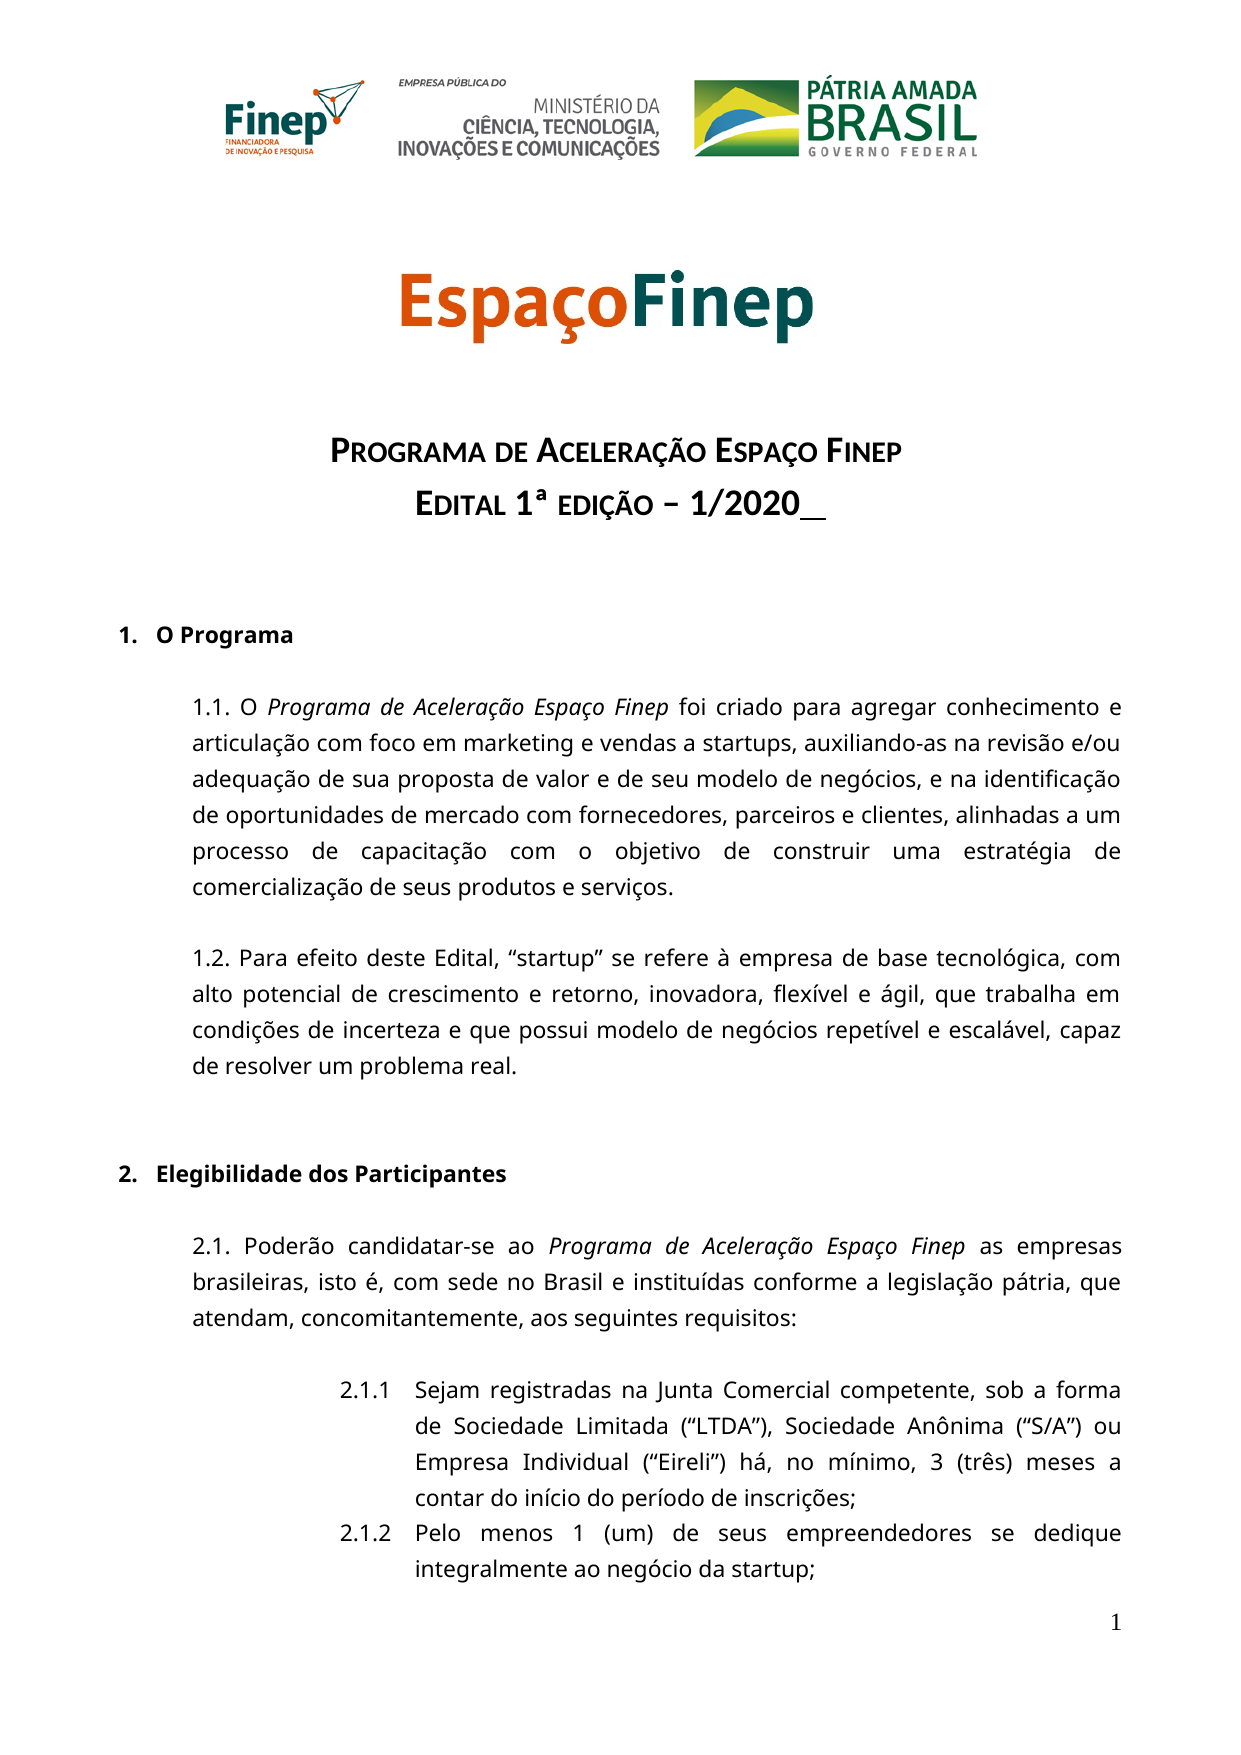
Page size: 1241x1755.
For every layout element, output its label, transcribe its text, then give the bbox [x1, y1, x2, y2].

text Programa de Aceleração Espaço Finep [118, 426, 1122, 472]
list Sejam registradas na Junta Comercial competente, sob a forma de Sociedade Limitada (“LTDA”), Sociedade Anônima (“S/A”) ou Empresa Individual (“Eireli”) há, no mínimo, 3 (três) meses a contar do início do período de inscrições; [339, 1374, 1122, 1513]
list Pelo menos 1 (um) de seus empreendedores se dedique integralmente ao negócio da startup; [339, 1517, 1122, 1584]
text Edital 1ª edição – 1/2020 [118, 478, 1122, 524]
text 1.1. O Programa de Aceleração Espaço Finep foi criado para agregar conhecimento e articulação com foco em marketing e vendas a startups, auxiliando-as na revisão e/ou adequação de sua proposta de valor e de seu modelo de negócios, e na identificação de oportunidades de mercado com fornecedores, parceiros e clientes, alinhadas a um processo de capacitação com o objetivo de construir uma estratégia de comercialização de seus produtos e serviços. [192, 691, 1122, 902]
text 1.2. Para efeito deste Edital, “startup” se refere à empresa de base tecnológica, com alto potencial de crescimento e retorno, inovadora, flexível e ágil, que trabalha em condições de incerteza e que possui modelo de negócios repetível e escalável, capaz de resolver um problema real. [192, 942, 1122, 1081]
list O Programa [118, 619, 1122, 650]
text 2.1. Poderão candidatar-se ao Programa de Aceleração Espaço Finep as empresas brasileiras, isto é, com sede no Brasil e instituídas conforme a legislação pátria, que atendam, concomitantemente, aos seguintes requisitos: [192, 1230, 1122, 1333]
list Elegibilidade dos Participantes [118, 1158, 1122, 1189]
